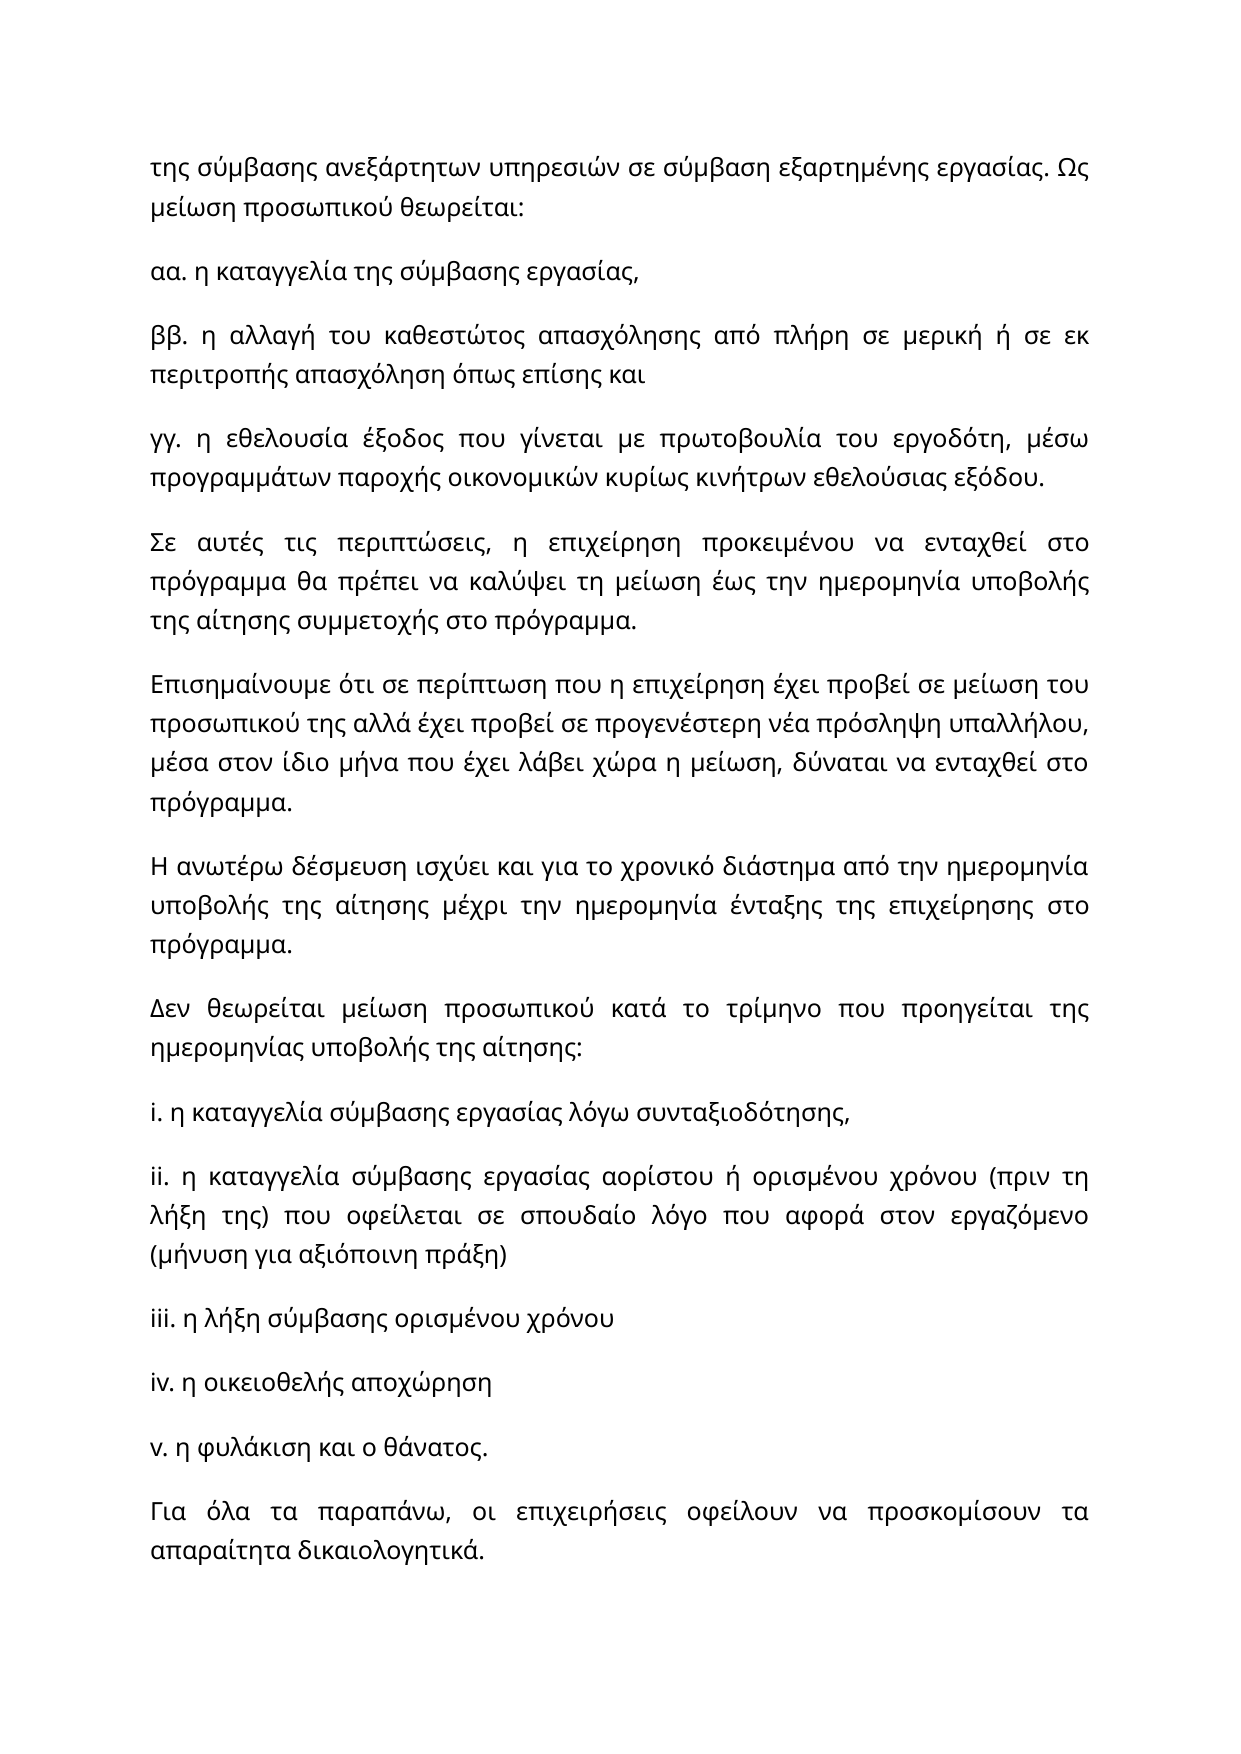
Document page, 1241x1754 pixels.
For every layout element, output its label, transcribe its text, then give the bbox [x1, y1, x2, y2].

text Επισημαίνουμε ότι σε περίπτωση που η επιχείρηση έχει προβεί σε μείωση του προσωπικού της αλλά έχει προβεί σε προγενέστερη νέα πρόσληψη υπαλλήλου, μέσα στον ίδιο μήνα που έχει λάβει χώρα η μείωση, δύναται να ενταχθεί στο πρόγραμμα. [150, 667, 1090, 818]
text της σύμβασης ανεξάρτητων υπηρεσιών σε σύμβαση εξαρτημένης εργασίας. Ως μείωση προσωπικού θεωρείται: [150, 150, 1090, 223]
text ii. η καταγγελία σύμβασης εργασίας αορίστου ή ορισμένου χρόνου (πριν τη λήξη της) που οφείλεται σε σπουδαίο λόγο που αφορά στον εργαζόμενο (μήνυση για αξιόποινη πράξη) [150, 1158, 1090, 1271]
text ββ. η αλλαγή του καθεστώτος απασχόλησης από πλήρη σε μερική ή σε εκ περιτροπής απασχόληση όπως επίσης και [150, 317, 1090, 391]
text Δεν θεωρείται μείωση προσωπικού κατά το τρίμηνο που προηγείται της ημερομηνίας υποβολής της αίτησης: [150, 991, 1090, 1064]
text γγ. η εθελουσία έξοδος που γίνεται με πρωτοβουλία του εργοδότη, μέσω προγραμμάτων παροχής οικονομικών κυρίως κινήτρων εθελούσιας εξόδου. [150, 421, 1090, 494]
text i. η καταγγελία σύμβασης εργασίας λόγω συνταξιοδότησης, [150, 1094, 1090, 1128]
text αα. η καταγγελία της σύμβασης εργασίας, [150, 253, 1090, 287]
text Η ανωτέρω δέσμευση ισχύει και για το χρονικό διάστημα από την ημερομηνία υποβολής της αίτησης μέχρι την ημερομηνία ένταξης της επιχείρησης στο πρόγραμμα. [150, 848, 1090, 961]
text iii. η λήξη σύμβασης ορισμένου χρόνου [150, 1301, 1090, 1335]
text Σε αυτές τις περιπτώσεις, η επιχείρηση προκειμένου να ενταχθεί στο πρόγραμμα θα πρέπει να καλύψει τη μείωση έως την ημερομηνία υποβολής της αίτησης συμμετοχής στο πρόγραμμα. [150, 524, 1090, 637]
text iv. η οικειοθελής αποχώρηση [150, 1365, 1090, 1399]
text Για όλα τα παραπάνω, οι επιχειρήσεις οφείλουν να προσκομίσουν τα απαραίτητα δικαιολογητικά. [150, 1493, 1090, 1567]
text v. η φυλάκιση και ο θάνατος. [150, 1429, 1090, 1463]
